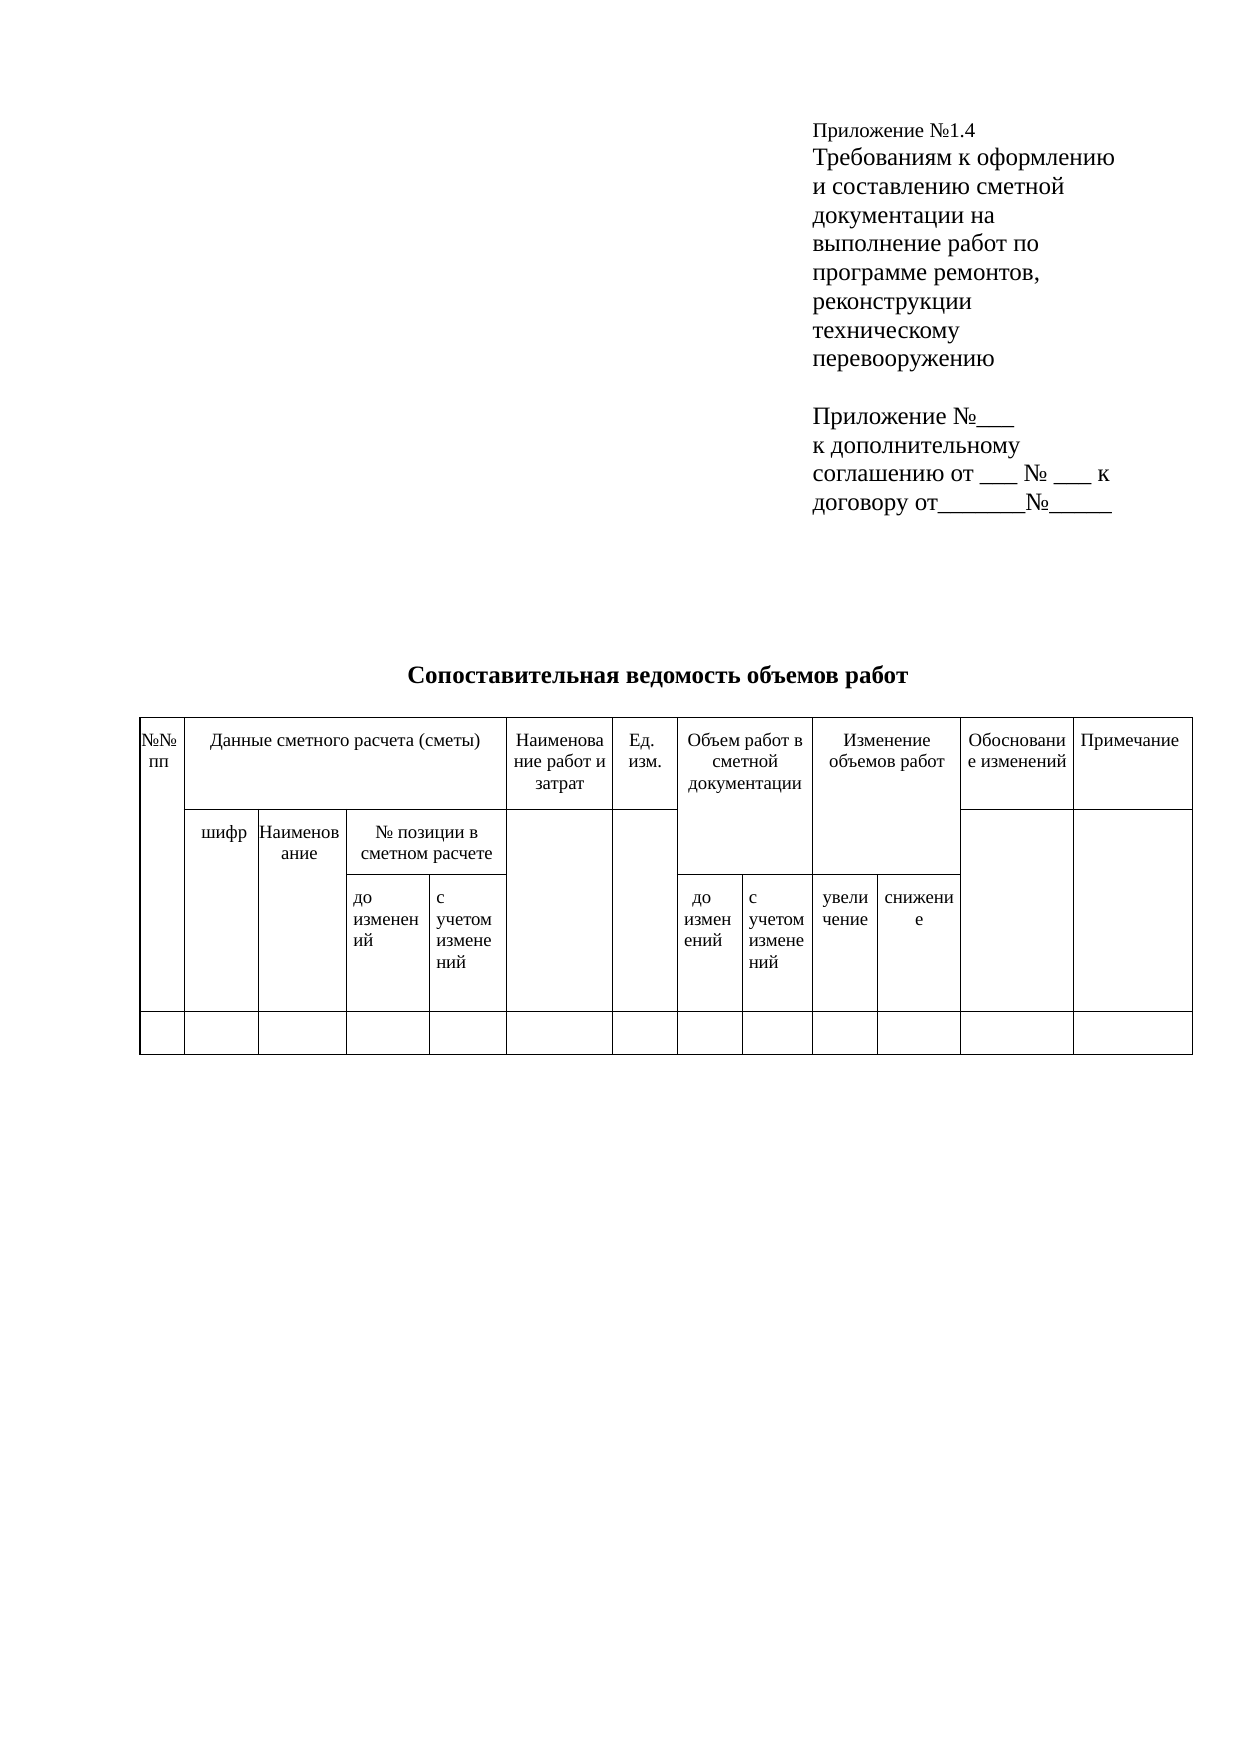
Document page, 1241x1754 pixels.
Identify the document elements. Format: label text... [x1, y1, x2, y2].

table_cell шифр [185, 810, 258, 1011]
table_cell [961, 810, 1073, 1011]
table_cell [1074, 1012, 1192, 1054]
table_cell [185, 1012, 258, 1054]
table_cell [259, 1012, 346, 1054]
table_cell Наименование [259, 810, 346, 1011]
text Приложение №1.4 [812, 118, 1122, 142]
text Приложение №___ [812, 401, 1122, 430]
table_cell с учетом изменений [430, 875, 506, 1011]
table_cell [347, 1012, 429, 1054]
table_cell № позиции в сметном расчете [347, 810, 506, 874]
table_cell [507, 1012, 612, 1054]
table_header Объем работ в сметной документации [678, 718, 812, 874]
table_cell до изменений [678, 875, 742, 1011]
table_cell [613, 1012, 677, 1054]
table_header Примечание [1074, 718, 1192, 809]
table_header Изменение объемов работ [813, 718, 960, 874]
table_cell [961, 1012, 1073, 1054]
table_cell [430, 1012, 506, 1054]
table_cell снижение [878, 875, 960, 1011]
table_header №№ пп [141, 718, 184, 1011]
table_cell [678, 1012, 742, 1054]
text Сопоставительная ведомость объемов работ [118, 660, 1122, 688]
table_header Данные сметного расчета (сметы) [185, 718, 506, 809]
table_cell [613, 810, 677, 1011]
table_cell с учетом изменений [743, 875, 812, 1011]
table_cell [507, 810, 612, 1011]
table_header Наименование работ и затрат [507, 718, 612, 809]
table_cell до изменений [347, 875, 429, 1011]
table_cell [141, 1012, 184, 1054]
table_cell увели чение [813, 875, 877, 1011]
text к дополнительному соглашению от ___ № ___ к договору от_______№_____ [812, 430, 1122, 516]
table_cell [813, 1012, 877, 1054]
table_cell [1074, 810, 1192, 1011]
text Требованиям к оформлению и составлению сметной документации на выполнение работ по программе ремонтов, реконструкции техническому перевооружению [812, 142, 1122, 372]
table_cell [878, 1012, 960, 1054]
table_cell [743, 1012, 812, 1054]
table_header Ед. изм. [613, 718, 677, 809]
table_header Обоснование изменений [961, 718, 1073, 809]
